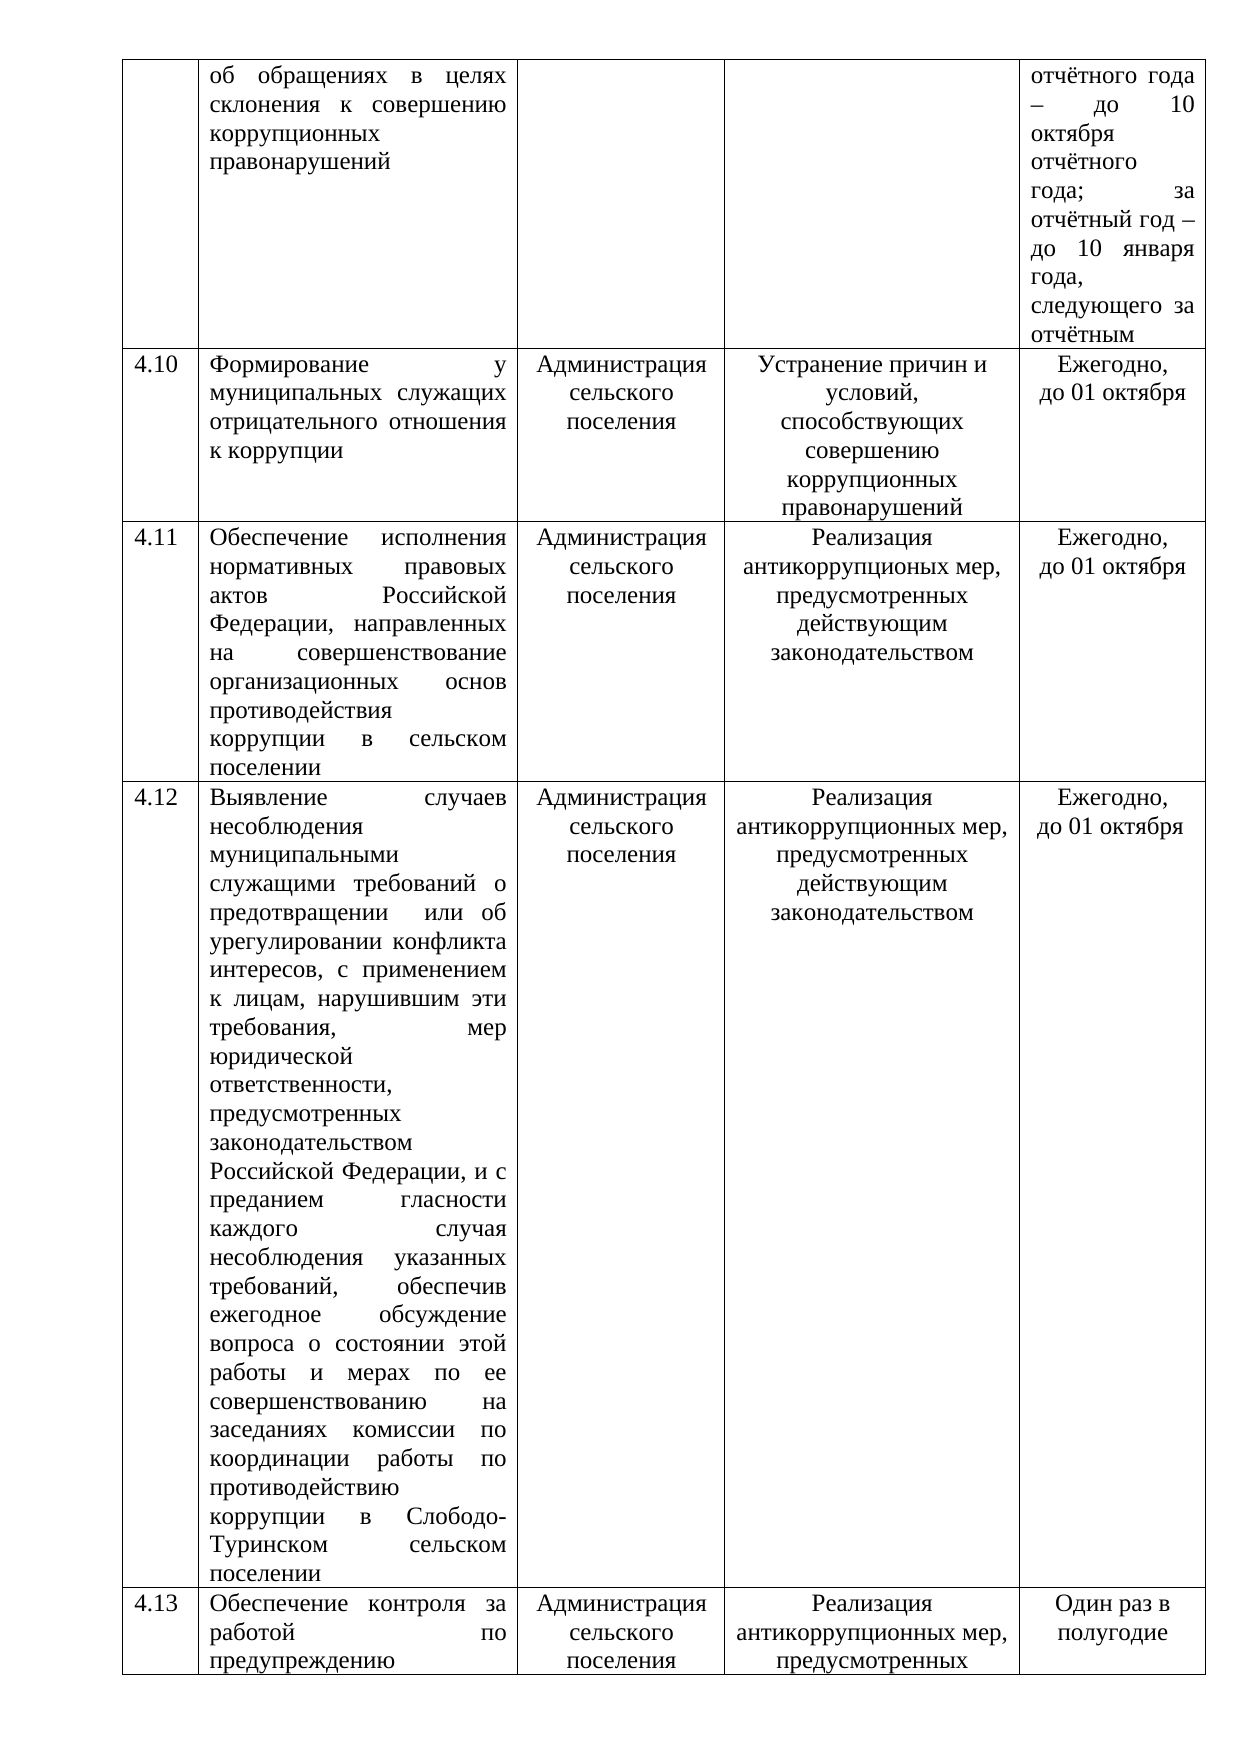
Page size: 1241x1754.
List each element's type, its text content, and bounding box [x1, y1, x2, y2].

table_cell об обращениях в целях склонения к совершению коррупционных правонарушений [199, 60, 517, 348]
table_cell Ежегодно, до 01 октября [1020, 349, 1205, 521]
table_cell 4.12 [123, 782, 198, 1587]
table_cell Устранение причин и условий, способствующих совершению коррупционных правонарушений [725, 349, 1019, 521]
table_cell 4.10 [123, 349, 198, 521]
table_cell Ежегодно, до 01 октября [1020, 782, 1205, 1587]
table_cell Один раз в полугодие [1020, 1588, 1205, 1674]
table_cell Ежегодно, до 01 октября [1020, 522, 1205, 781]
table_cell 4.13 [123, 1588, 198, 1674]
table_cell [123, 60, 198, 348]
table_cell отчётного года – до 10 октября отчётного года; за отчётный год – до 10 января года, следующего за отчётным [1020, 60, 1205, 348]
table_cell 4.11 [123, 522, 198, 781]
table_cell Реализация антикоррупционных мер, предусмотренных действующим законодательством [725, 782, 1019, 1587]
table_cell Обеспечение контроля за работой по предупреждению [199, 1588, 517, 1674]
table_cell Формирование у муниципальных служащих отрицательного отношения к коррупции [199, 349, 517, 521]
table_cell Администрация сельского поселения [518, 782, 724, 1587]
table_cell [518, 60, 724, 348]
table_cell Администрация сельского поселения [518, 1588, 724, 1674]
table_cell Администрация сельского поселения [518, 522, 724, 781]
table_cell [725, 60, 1019, 348]
table_cell Реализация антикоррупционных мер, предусмотренных [725, 1588, 1019, 1674]
table_cell Обеспечение исполнения нормативных правовых актов Российской Федерации, направленных на совершенствование организационных основ противодействия коррупции в сельском поселении [199, 522, 517, 781]
table_cell Выявление случаев несоблюдения муниципальными служащими требований о предотвращении или об урегулировании конфликта интересов, с применением к лицам, нарушившим эти требования, мер юридической ответственности, предусмотренных законодательством Российской Федерации, и с преданием гласности каждого случая несоблюдения указанных требований, обеспечив ежегодное обсуждение вопроса о состоянии этой работы и мерах по ее совершенствованию на заседаниях комиссии по координации работы по противодействию коррупции в Слободо-Туринском сельском поселении [199, 782, 517, 1587]
table_cell Реализация антикоррупционых мер, предусмотренных действующим законодательством [725, 522, 1019, 781]
table_cell Администрация сельского поселения [518, 349, 724, 521]
